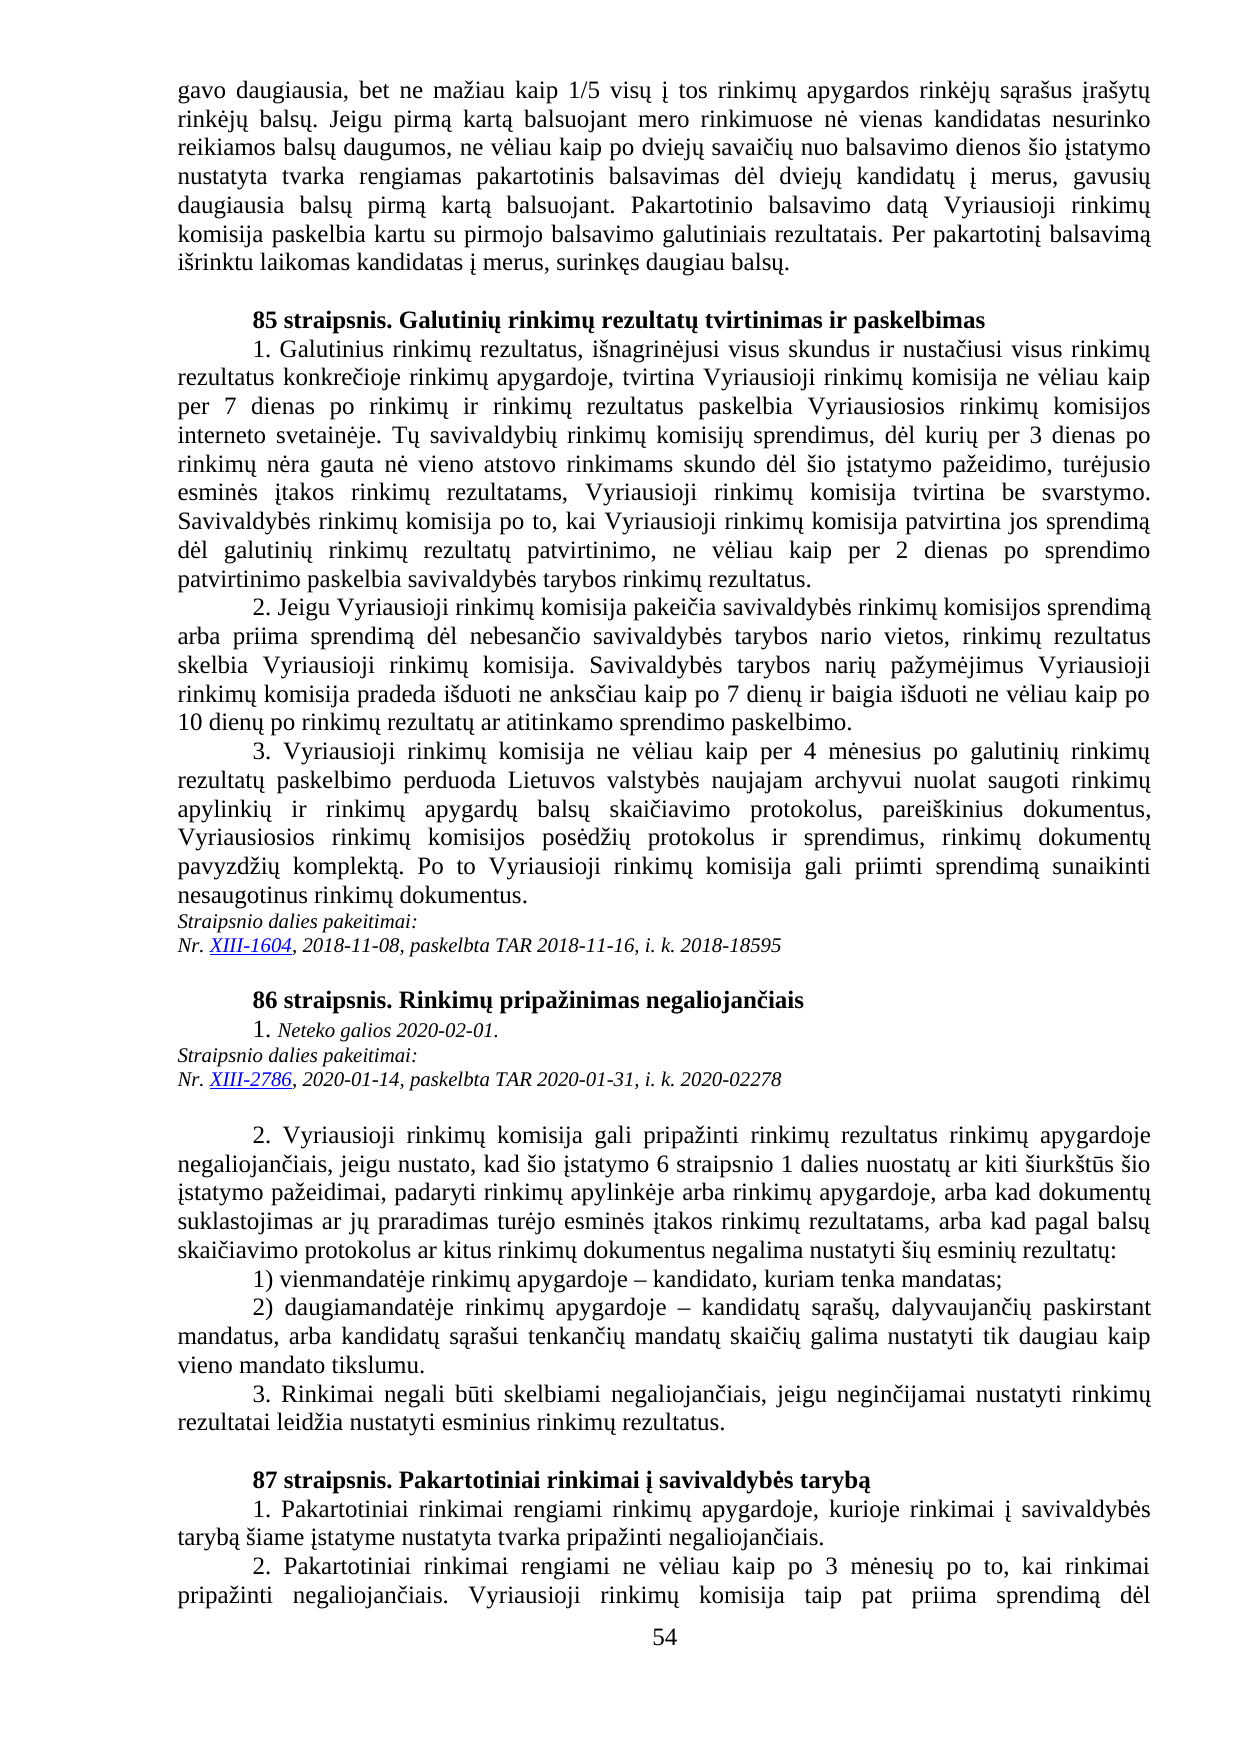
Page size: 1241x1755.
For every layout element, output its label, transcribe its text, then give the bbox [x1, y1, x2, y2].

text 2. Jeigu Vyriausioji rinkimų komisija pakeičia savivaldybės rinkimų komisijos sprendimą arba priima sprendimą dėl nebesančio savivaldybės tarybos nario vietos, rinkimų rezultatus skelbia Vyriausioji rinkimų komisija. Savivaldybės tarybos narių pažymėjimus Vyriausioji rinkimų komisija pradeda išduoti ne anksčiau kaip po 7 dienų ir baigia išduoti ne vėliau kaip po 10 dienų po rinkimų rezultatų ar atitinkamo sprendimo paskelbimo. [177, 592, 1152, 736]
text 85 straipsnis. Galutinių rinkimų rezultatų tvirtinimas ir paskelbimas [177, 305, 1152, 334]
text 1. Pakartotiniai rinkimai rengiami rinkimų apygardoje, kurioje rinkimai į savivaldybės tarybą šiame įstatyme nustatyta tvarka pripažinti negaliojančiais. [177, 1494, 1152, 1551]
text gavo daugiausia, bet ne mažiau kaip 1/5 visų į tos rinkimų apygardos rinkėjų sąrašus įrašytų rinkėjų balsų. Jeigu pirmą kartą balsuojant mero rinkimuose nė vienas kandidatas nesurinko reikiamos balsų daugumos, ne vėliau kaip po dviejų savaičių nuo balsavimo dienos šio įstatymo nustatyta tvarka rengiamas pakartotinis balsavimas dėl dviejų kandidatų į merus, gavusių daugiausia balsų pirmą kartą balsuojant. Pakartotinio balsavimo datą Vyriausioji rinkimų komisija paskelbia kartu su pirmojo balsavimo galutiniais rezultatais. Per pakartotinį balsavimą išrinktu laikomas kandidatas į merus, surinkęs daugiau balsų. [177, 75, 1152, 276]
text 87 straipsnis. Pakartotiniai rinkimai į savivaldybės tarybą [177, 1465, 1152, 1494]
text 2. Pakartotiniai rinkimai rengiami ne vėliau kaip po 3 mėnesių po to, kai rinkimai pripažinti negaliojančiais. Vyriausioji rinkimų komisija taip pat priima sprendimą dėl [177, 1551, 1152, 1609]
text 1) vienmandatėje rinkimų apygardoje – kandidato, kuriam tenka mandatas; [177, 1264, 1152, 1292]
text Straipsnio dalies pakeitimai: [177, 1043, 1152, 1067]
text Nr. XIII-1604, 2018-11-08, paskelbta TAR 2018-11-16, i. k. 2018-18595 [177, 933, 1152, 957]
text 1. Galutinius rinkimų rezultatus, išnagrinėjusi visus skundus ir nustačiusi visus rinkimų rezultatus konkrečioje rinkimų apygardoje, tvirtina Vyriausioji rinkimų komisija ne vėliau kaip per 7 dienas po rinkimų ir rinkimų rezultatus paskelbia Vyriausiosios rinkimų komisijos interneto svetainėje. Tų savivaldybių rinkimų komisijų sprendimus, dėl kurių per 3 dienas po rinkimų nėra gauta nė vieno atstovo rinkimams skundo dėl šio įstatymo pažeidimo, turėjusio esminės įtakos rinkimų rezultatams, Vyriausioji rinkimų komisija tvirtina be svarstymo. Savivaldybės rinkimų komisija po to, kai Vyriausioji rinkimų komisija patvirtina jos sprendimą dėl galutinių rinkimų rezultatų patvirtinimo, ne vėliau kaip per 2 dienas po sprendimo patvirtinimo paskelbia savivaldybės tarybos rinkimų rezultatus. [177, 334, 1152, 592]
text 3. Rinkimai negali būti skelbiami negaliojančiais, jeigu neginčijamai nustatyti rinkimų rezultatai leidžia nustatyti esminius rinkimų rezultatus. [177, 1379, 1152, 1436]
text Nr. XIII-2786, 2020-01-14, paskelbta TAR 2020-01-31, i. k. 2020-02278 [177, 1067, 1152, 1091]
text 2. Vyriausioji rinkimų komisija gali pripažinti rinkimų rezultatus rinkimų apygardoje negaliojančiais, jeigu nustato, kad šio įstatymo 6 straipsnio 1 dalies nuostatų ar kiti šiurkštūs šio įstatymo pažeidimai, padaryti rinkimų apylinkėje arba rinkimų apygardoje, arba kad dokumentų suklastojimas ar jų praradimas turėjo esminės įtakos rinkimų rezultatams, arba kad pagal balsų skaičiavimo protokolus ar kitus rinkimų dokumentus negalima nustatyti šių esminių rezultatų: [177, 1120, 1152, 1264]
text 3. Vyriausioji rinkimų komisija ne vėliau kaip per 4 mėnesius po galutinių rinkimų rezultatų paskelbimo perduoda Lietuvos valstybės naujajam archyvui nuolat saugoti rinkimų apylinkių ir rinkimų apygardų balsų skaičiavimo protokolus, pareiškinius dokumentus, Vyriausiosios rinkimų komisijos posėdžių protokolus ir sprendimus, rinkimų dokumentų pavyzdžių komplektą. Po to Vyriausioji rinkimų komisija gali priimti sprendimą sunaikinti nesaugotinus rinkimų dokumentus. [177, 736, 1152, 909]
text 1. Neteko galios 2020-02-01. [177, 1014, 1152, 1043]
text 86 straipsnis. Rinkimų pripažinimas negaliojančiais [177, 986, 1152, 1014]
text 2) daugiamandatėje rinkimų apygardoje – kandidatų sąrašų, dalyvaujančių paskirstant mandatus, arba kandidatų sąrašui tenkančių mandatų skaičių galima nustatyti tik daugiau kaip vieno mandato tikslumu. [177, 1292, 1152, 1379]
text Straipsnio dalies pakeitimai: [177, 909, 1152, 933]
